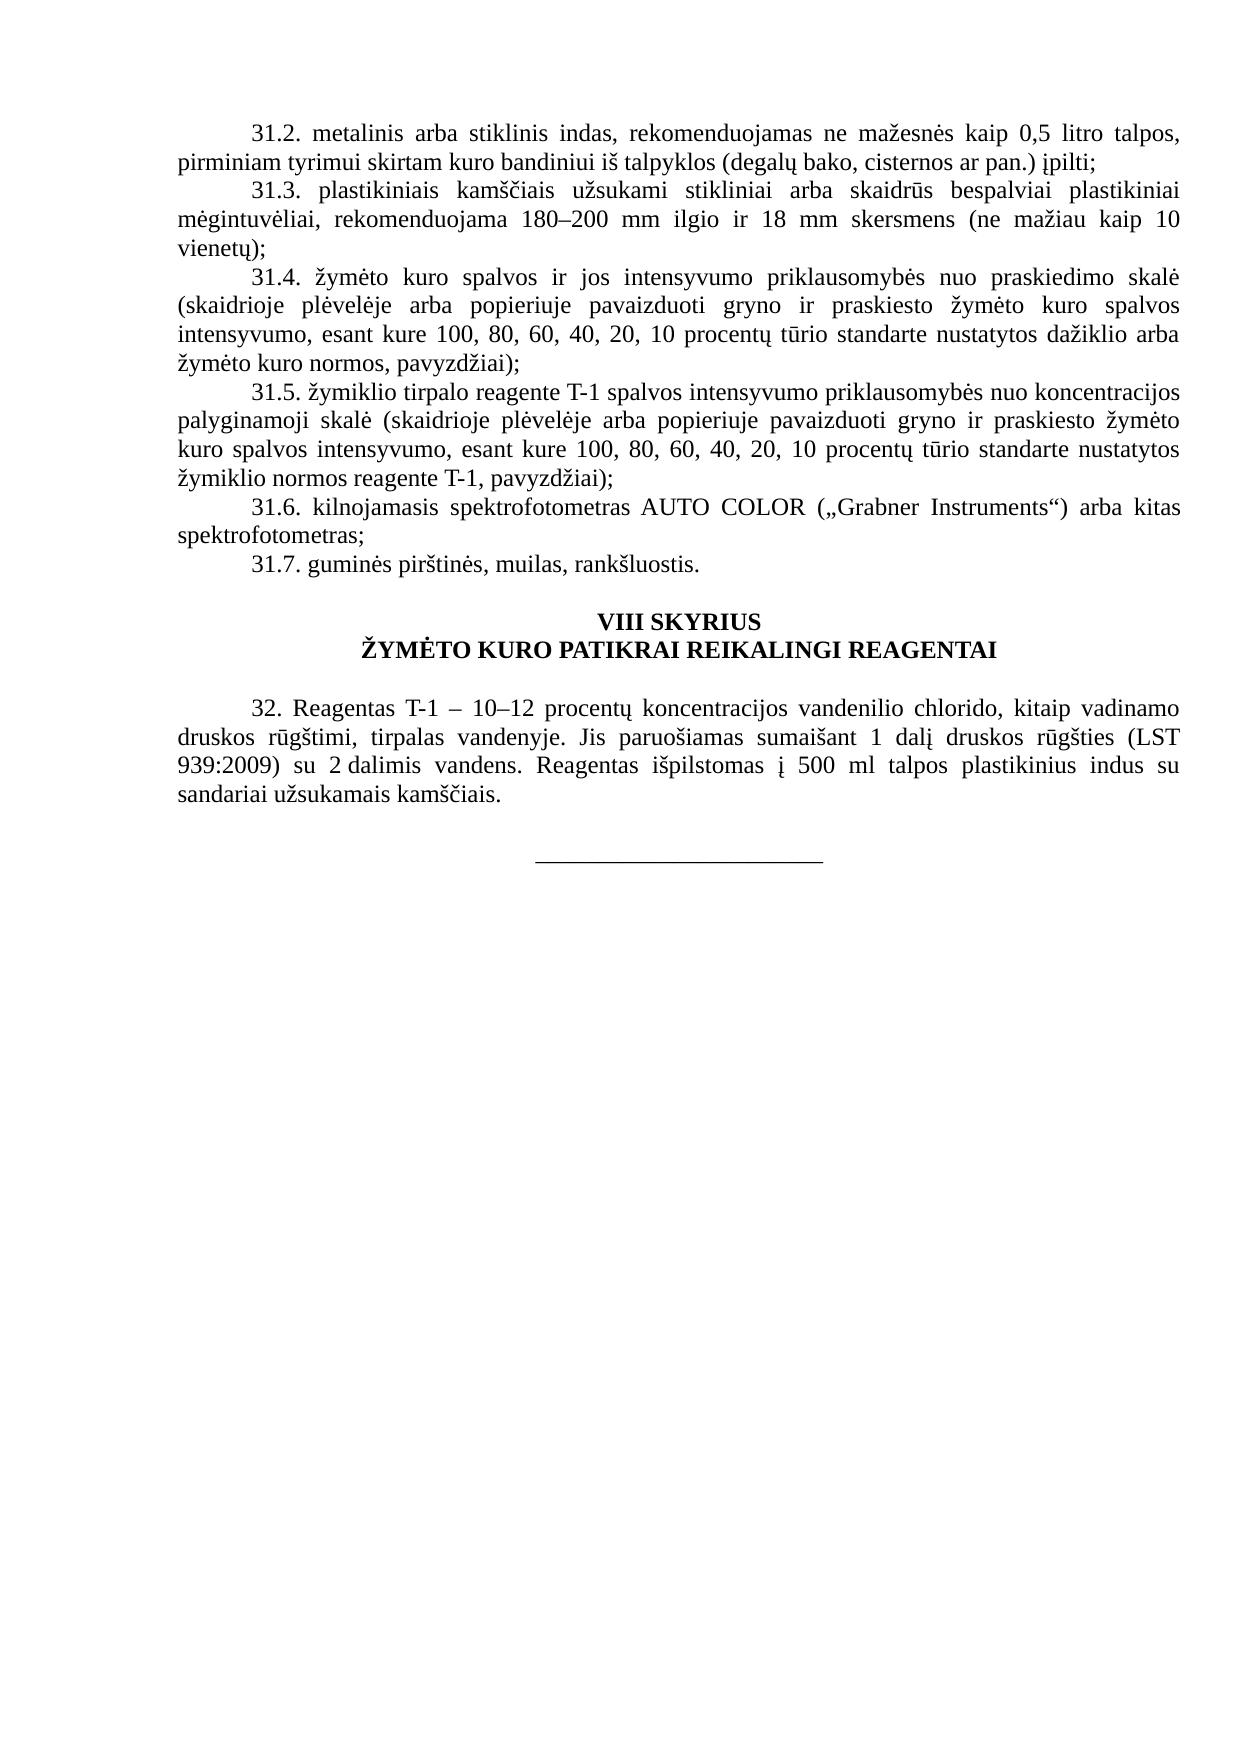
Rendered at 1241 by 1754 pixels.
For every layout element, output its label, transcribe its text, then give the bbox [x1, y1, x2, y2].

text 31.6. kilnojamasis spektrofotometras AUTO COLOR („Grabner Instruments“) arba kitas spektrofotometras; [177, 492, 1181, 549]
text ŽYMĖTO KURO PATIKRAI REIKALINGI REAGENTAI [177, 636, 1181, 664]
text 31.2. metalinis arba stiklinis indas, rekomenduojamas ne mažesnės kaip 0,5 litro talpos, pirminiam tyrimui skirtam kuro bandiniui iš talpyklos (degalų bako, cisternos ar pan.) įpilti; [177, 118, 1181, 176]
text 32. Reagentas T-1 – 10–12 procentų koncentracijos vandenilio chlorido, kitaip vadinamo druskos rūgštimi, tirpalas vandenyje. Jis paruošiamas sumaišant 1 dalį druskos rūgšties (LST 939:2009) su 2 dalimis vandens. Reagentas išpilstomas į 500 ml talpos plastikinius indus su sandariai užsukamais kamščiais. [177, 693, 1181, 808]
text 31.4. žymėto kuro spalvos ir jos intensyvumo priklausomybės nuo praskiedimo skalė (skaidrioje plėvelėje arba popieriuje pavaizduoti gryno ir praskiesto žymėto kuro spalvos intensyvumo, esant kure 100, 80, 60, 40, 20, 10 procentų tūrio standarte nustatytos dažiklio arba žymėto kuro normos, pavyzdžiai); [177, 262, 1181, 377]
text 31.7. guminės pirštinės, muilas, rankšluostis. [177, 549, 1181, 578]
text 31.3. plastikiniais kamščiais užsukami stikliniai arba skaidrūs bespalviai plastikiniai mėgintuvėliai, rekomenduojama 180–200 mm ilgio ir 18 mm skersmens (ne mažiau kaip 10 vienetų); [177, 176, 1181, 262]
text 31.5. žymiklio tirpalo reagente T-1 spalvos intensyvumo priklausomybės nuo koncentracijos palyginamoji skalė (skaidrioje plėvelėje arba popieriuje pavaizduoti gryno ir praskiesto žymėto kuro spalvos intensyvumo, esant kure 100, 80, 60, 40, 20, 10 procentų tūrio standarte nustatytos žymiklio normos reagente T-1, pavyzdžiai); [177, 377, 1181, 492]
text _______________________ [177, 837, 1181, 866]
text VIII SKYRIUS [177, 607, 1181, 636]
